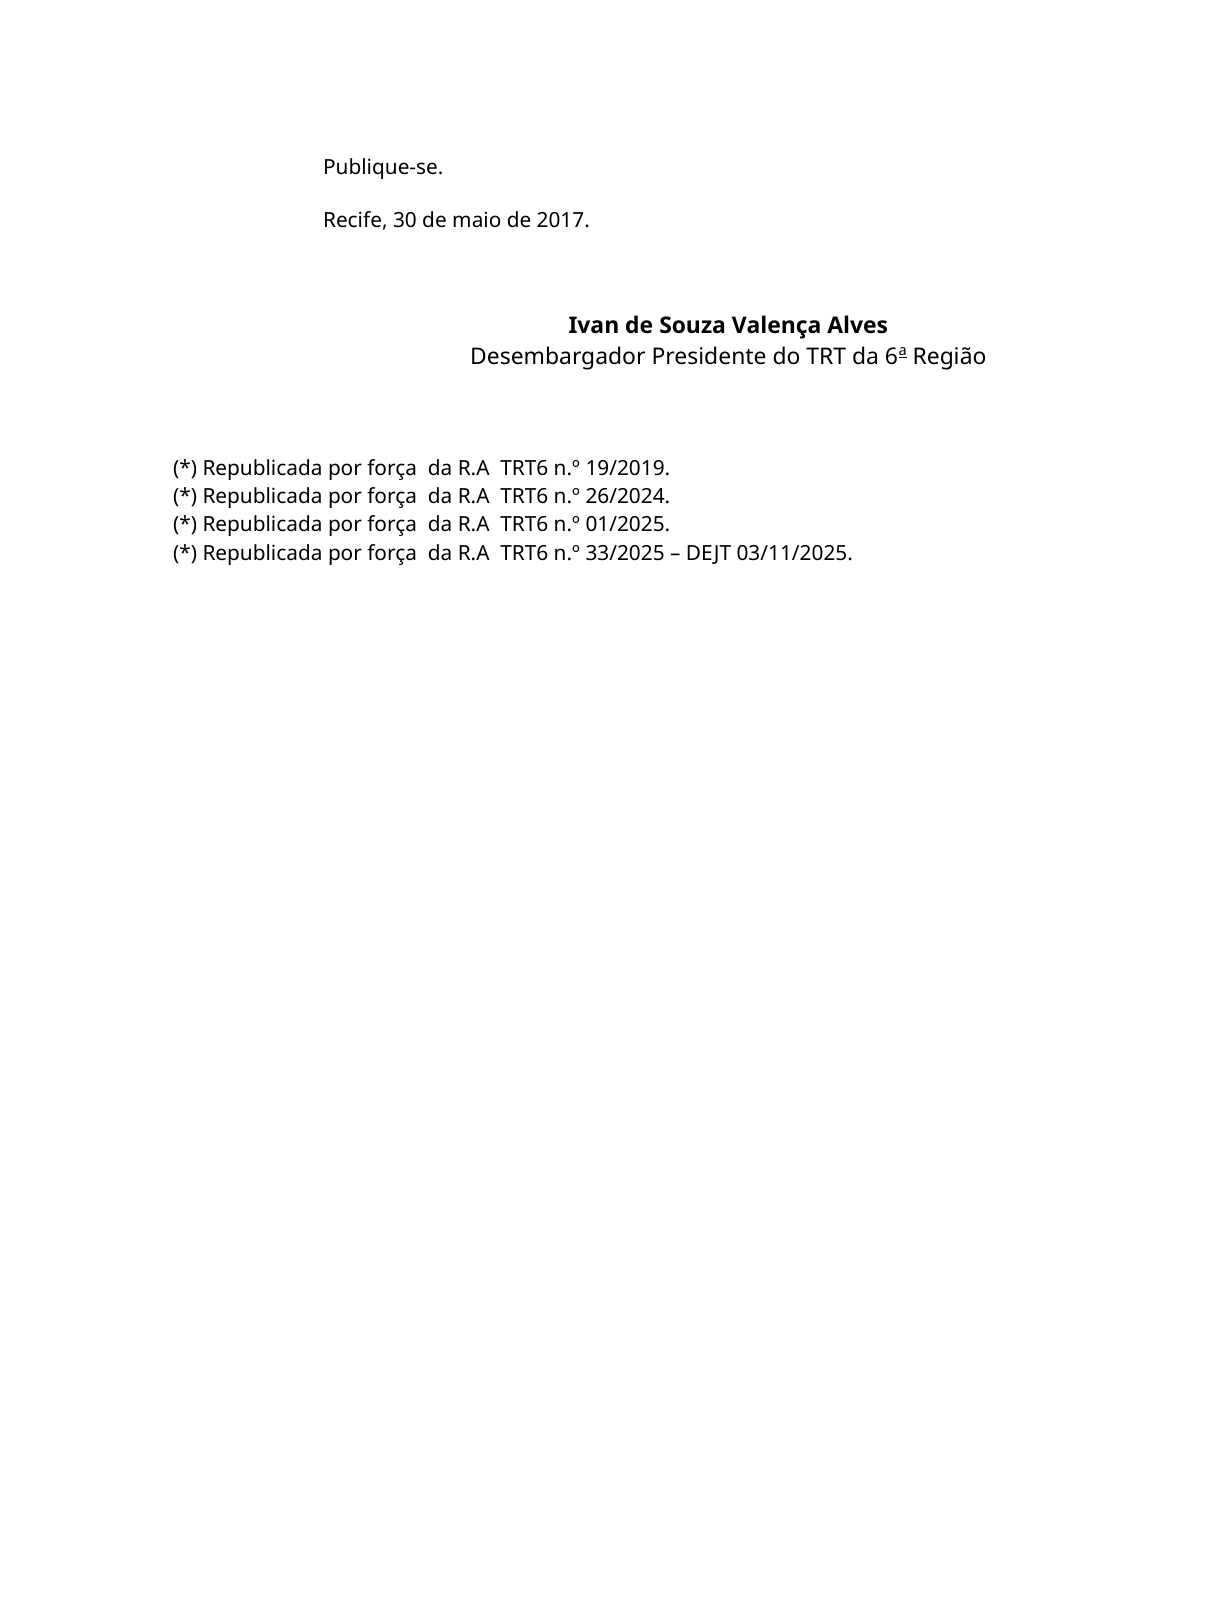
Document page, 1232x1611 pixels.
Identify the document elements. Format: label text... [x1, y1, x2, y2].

text Desembargador Presidente do TRT da 6a Região [398, 340, 1058, 371]
text (*) Republicada por força da R.A TRT6 n.º 33/2025 – DEJT 03/11/2025. [173, 538, 1058, 566]
text Recife, 30 de maio de 2017. [173, 206, 1058, 234]
text (*) Republicada por força da R.A TRT6 n.º 19/2019. [173, 453, 1058, 481]
text Ivan de Souza Valença Alves [398, 309, 1058, 340]
text Publique-se. [173, 152, 1058, 181]
text (*) Republicada por força da R.A TRT6 n.º 01/2025. [173, 509, 1058, 538]
text (*) Republicada por força da R.A TRT6 n.º 26/2024. [173, 481, 1058, 509]
